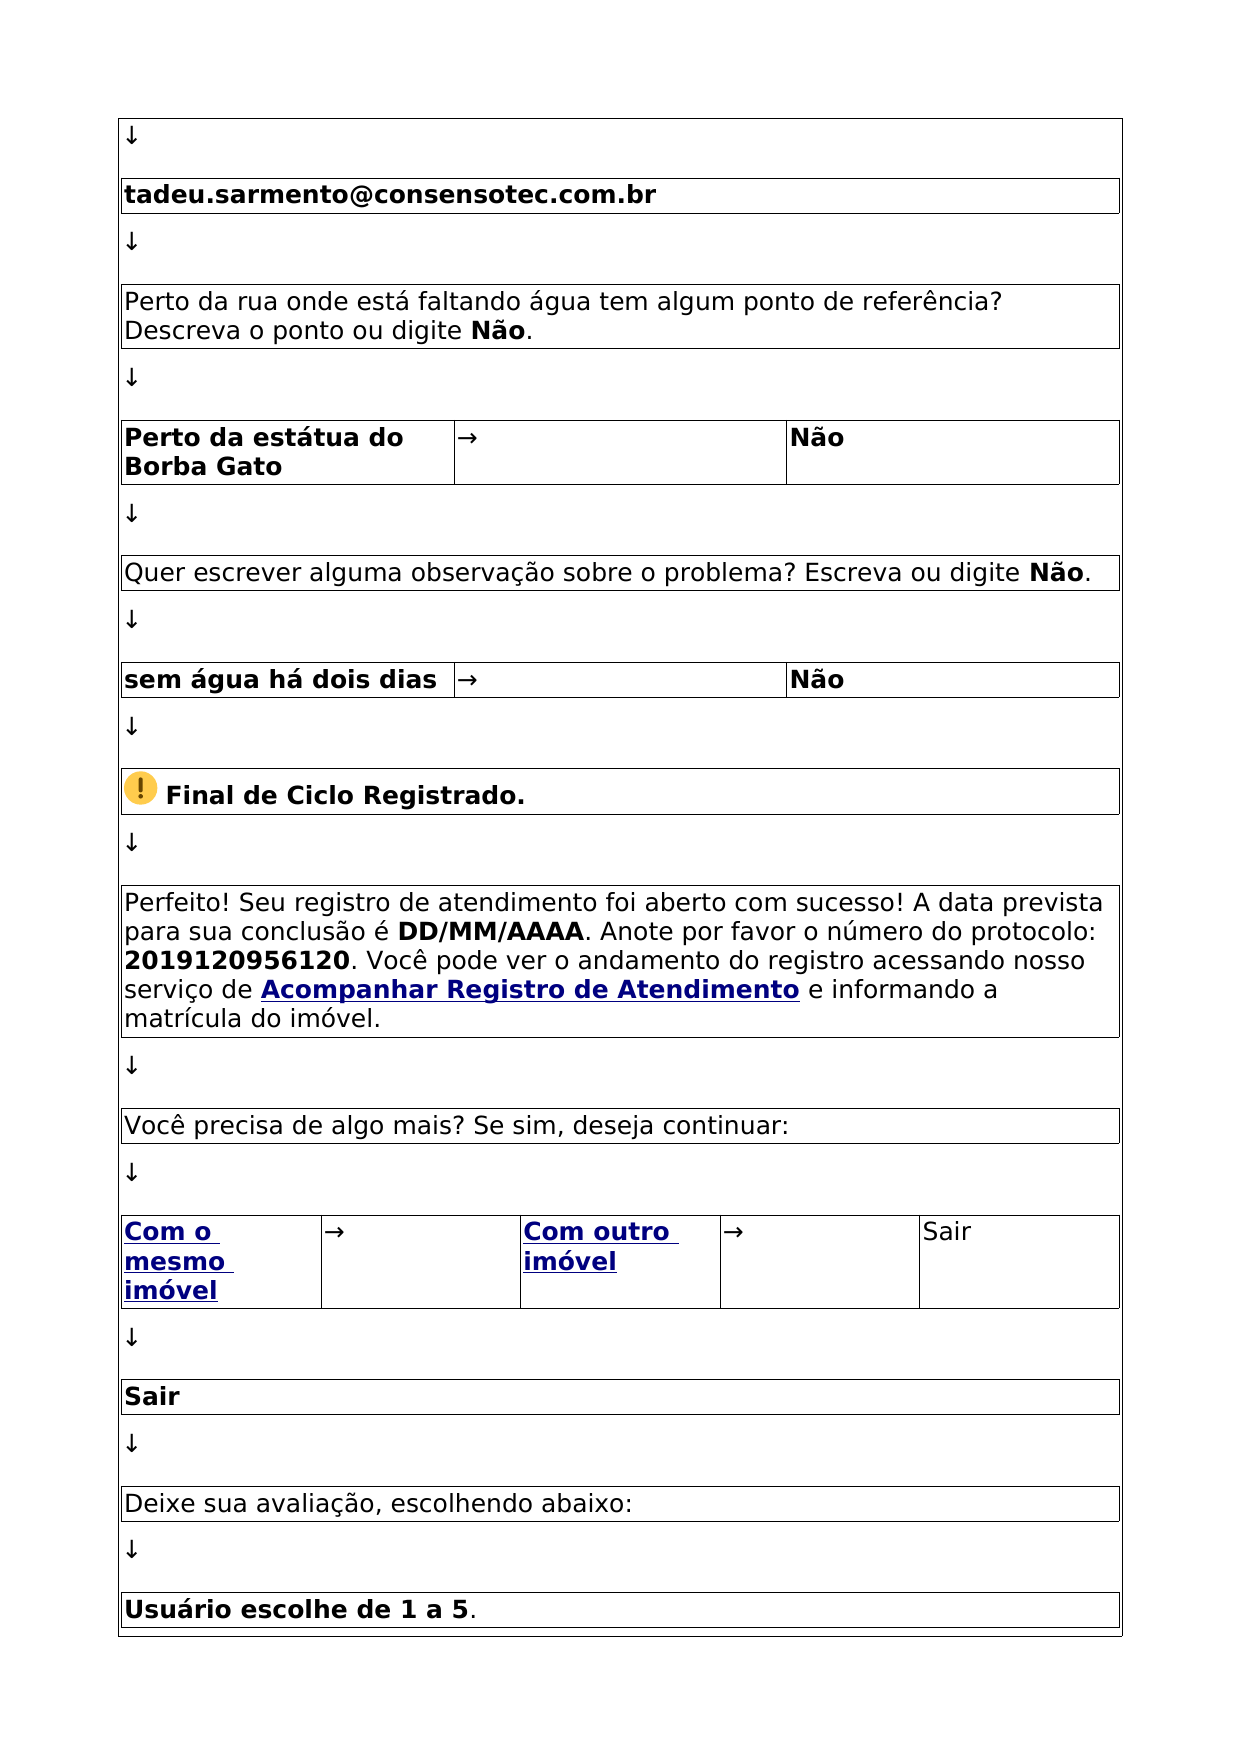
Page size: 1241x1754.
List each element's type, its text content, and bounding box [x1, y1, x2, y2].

table_header → [322, 1216, 520, 1308]
table_header → [455, 421, 786, 484]
table_header Com o mesmo imóvel [122, 1216, 321, 1308]
table_header Com outro imóvel [521, 1216, 720, 1308]
table_header Não [787, 421, 1119, 484]
table_header ↓ ↓ ↓ ↓ ↓ ↓ ↓ ↓ ↓ ↓ ↓ ↓ [119, 119, 1122, 1636]
table_header Perfeito! Seu registro de atendimento foi aberto com sucesso! A data prevista para sua conclusão é DD/MM/AAAA. Anote por favor o número do protocolo: 2019120956120. Você pode ver o andamento do registro acessando nosso serviço de Acompanhar Registro de Atendimento e informando a matrícula do imóvel. [122, 886, 1119, 1037]
table_header Perto da rua onde está faltando água tem algum ponto de referência? Descreva o ponto ou digite Não. [122, 285, 1119, 348]
table_header Sair [920, 1216, 1119, 1308]
table_header Não [787, 663, 1119, 697]
table_header Você precisa de algo mais? Se sim, deseja continuar: [122, 1109, 1119, 1143]
table_header Perto da estátua do Borba Gato [122, 421, 454, 484]
table_header → [455, 663, 786, 697]
table_header Usuário escolhe de 1 a 5. [122, 1593, 1119, 1627]
table_header Sair [122, 1380, 1119, 1414]
table_header Deixe sua avaliação, escolhendo abaixo: [122, 1487, 1119, 1521]
table_header Final de Ciclo Registrado. [122, 769, 1119, 813]
table_header tadeu.sarmento@consensotec.com.br [122, 179, 1119, 213]
table_header Quer escrever alguma observação sobre o problema? Escreva ou digite Não. [122, 556, 1119, 590]
table_header sem água há dois dias [122, 663, 454, 697]
table_header → [721, 1216, 919, 1308]
